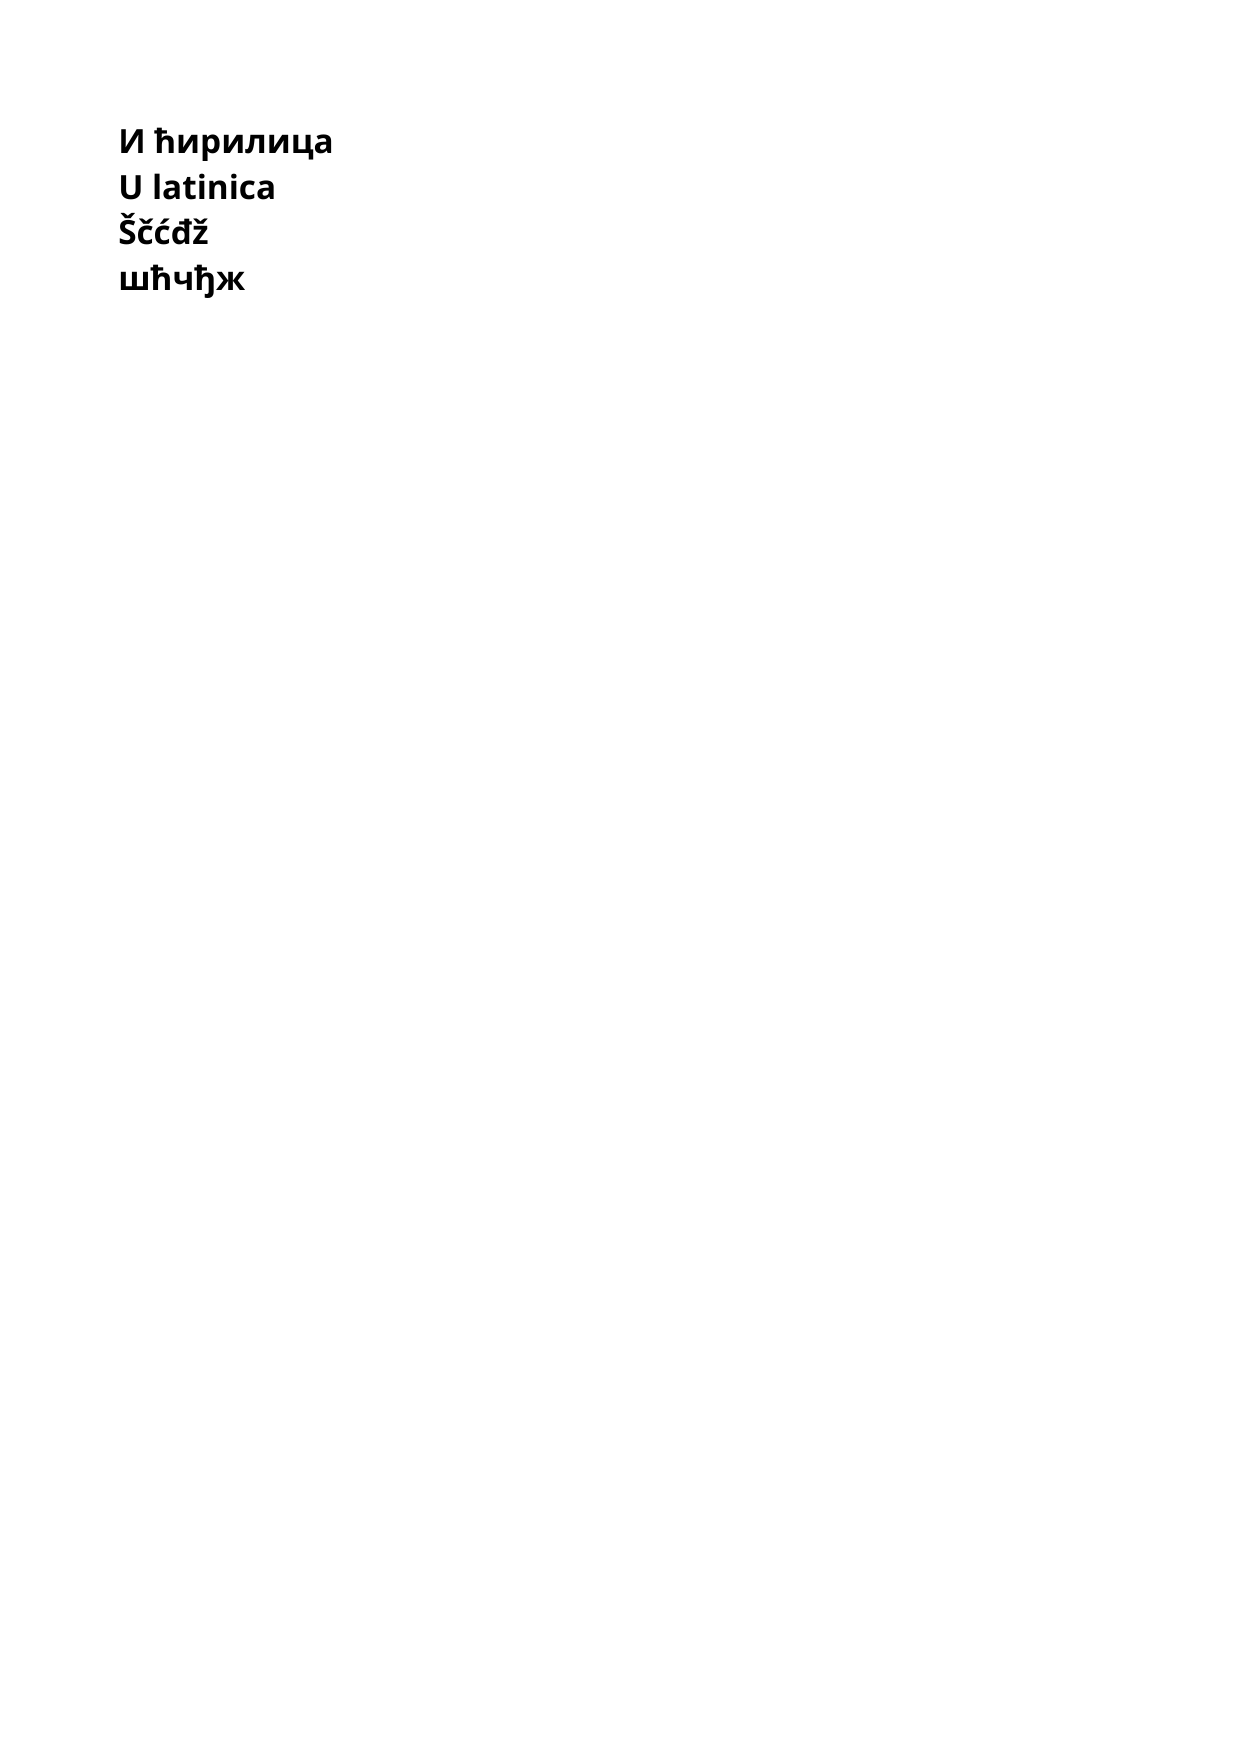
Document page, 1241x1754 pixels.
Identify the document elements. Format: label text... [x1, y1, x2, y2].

text И ћирилица [118, 118, 1122, 163]
text U latinica [118, 163, 1122, 209]
text шћчђж [118, 254, 1122, 300]
text Ščćđž [118, 209, 1122, 254]
